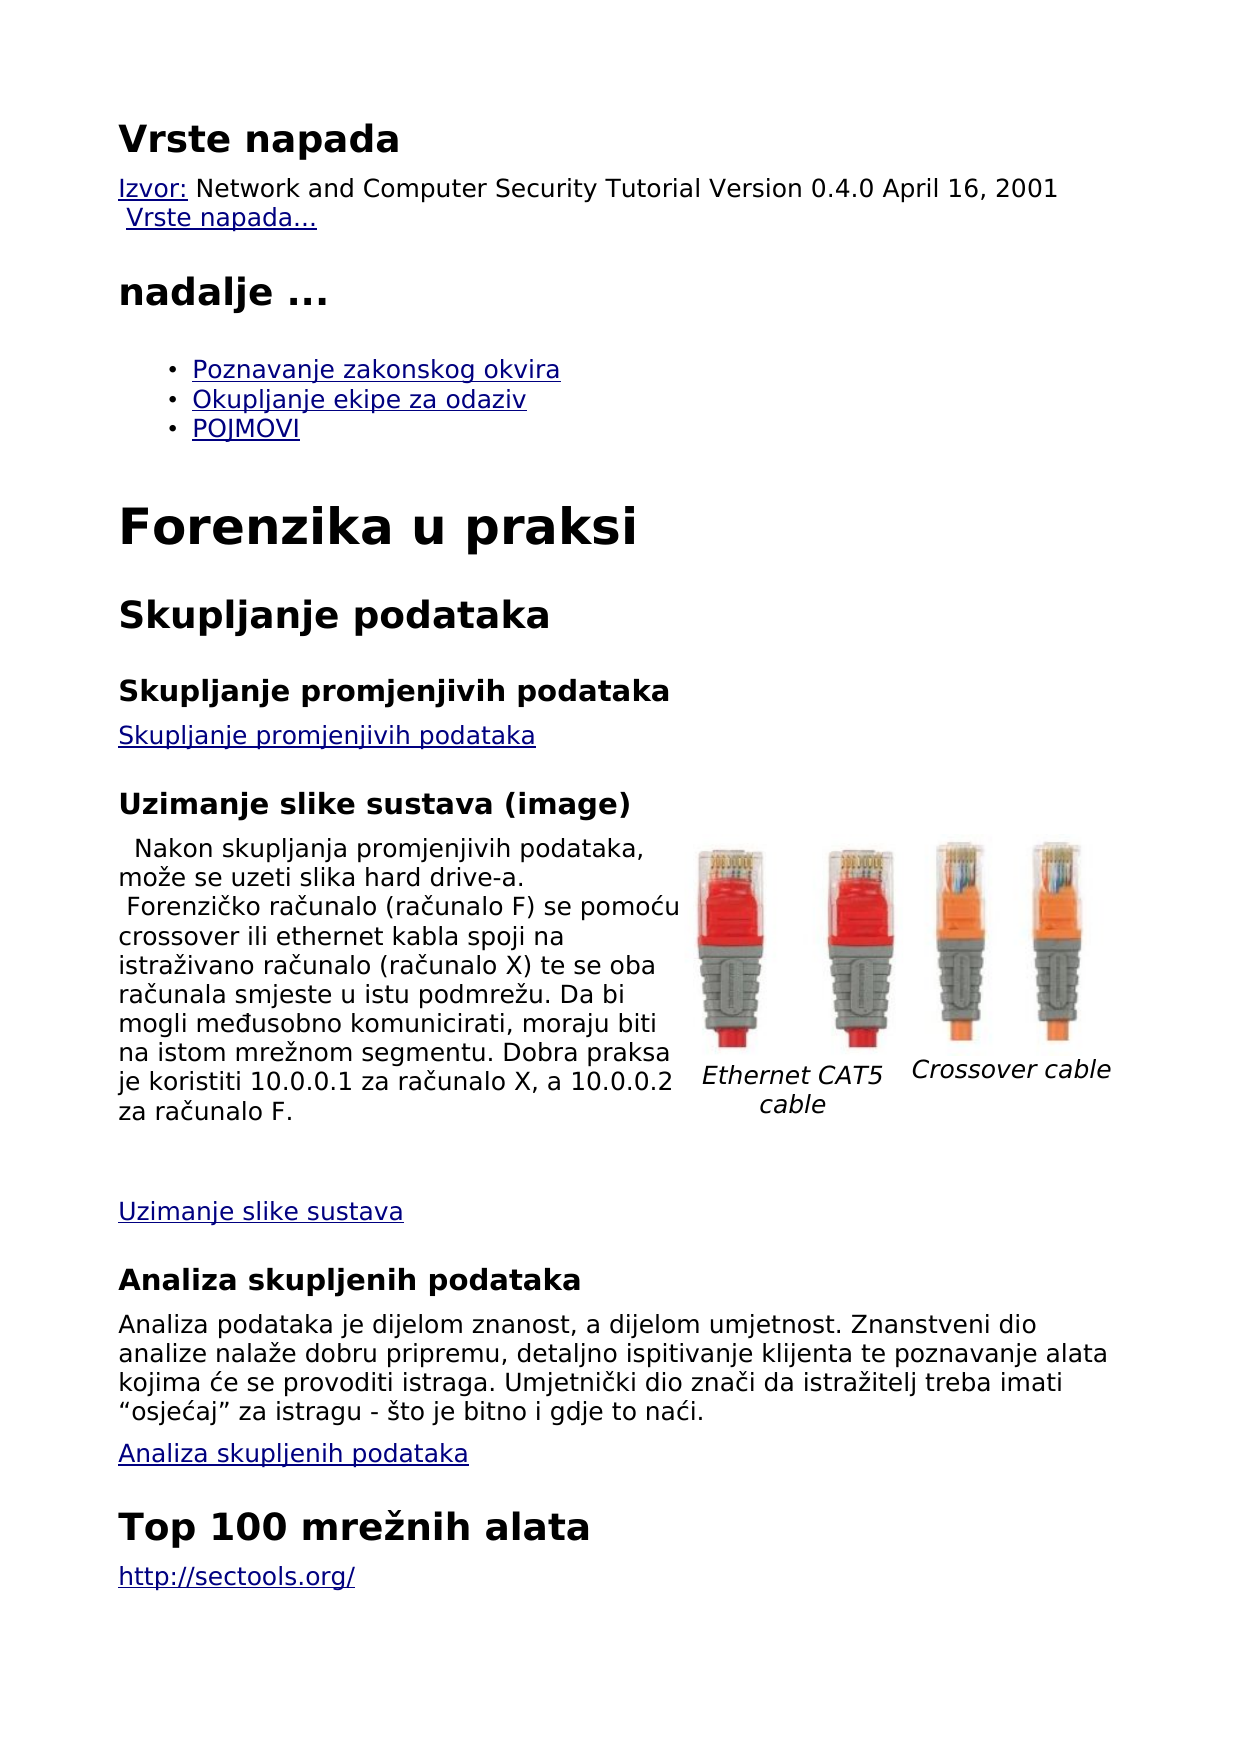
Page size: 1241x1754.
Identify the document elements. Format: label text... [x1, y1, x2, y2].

subtitle Skupljanje podataka [118, 593, 1122, 637]
subtitle Top 100 mrežnih alata [118, 1506, 1122, 1549]
subtitle Forenzika u praksi [118, 498, 1122, 556]
picture [684, 834, 1123, 1061]
list Okupljanje ekipe za odaziv [177, 385, 1122, 414]
text Analiza podataka je dijelom znanost, a dijelom umjetnost. Znanstveni dio analize nalaže dobru pripremu, detaljno ispitivanje klijenta te poznavanje alata kojima će se provoditi istraga. Umjetnički dio znači da istražitelj treba imati “osjećaj” za istragu - što je bitno i gdje to naći. [118, 1310, 1122, 1426]
text http://sectools.org/ [118, 1562, 1122, 1591]
subtitle Vrste napada [118, 118, 1122, 162]
subtitle Skupljanje promjenjivih podataka [118, 674, 1122, 708]
subtitle Uzimanje slike sustava (image) [118, 788, 1122, 822]
text Izvor: Network and Computer Security Tutorial Version 0.4.0 April 16, 2001 Vrste napada... [118, 174, 1122, 233]
list Poznavanje zakonskog okvira [177, 356, 1122, 385]
text Ethernet CAT5 cable [684, 1061, 903, 1119]
text Crossover cable [903, 1056, 1122, 1085]
subtitle Analiza skupljenih podataka [118, 1263, 1122, 1297]
text Nakon skupljanja promjenjivih podataka, može se uzeti slika hard drive-a. Forenzičko računalo (računalo F) se pomoću crossover ili ethernet kabla spoji na istraživano računalo (računalo X) te se oba računala smjeste u istu podmrežu. Da bi mogli međusobno komunicirati, moraju biti na istom mrežnom segmentu. Dobra praksa je koristiti 10.0.0.1 za računalo X, a 10.0.0.2 za računalo F. [118, 834, 1122, 1184]
list POJMOVI [177, 414, 1122, 443]
text Analiza skupljenih podataka [118, 1439, 1122, 1468]
text Skupljanje promjenjivih podataka [118, 721, 1122, 750]
text Uzimanje slike sustava [118, 1197, 1122, 1226]
subtitle nadalje ... [118, 270, 1122, 314]
